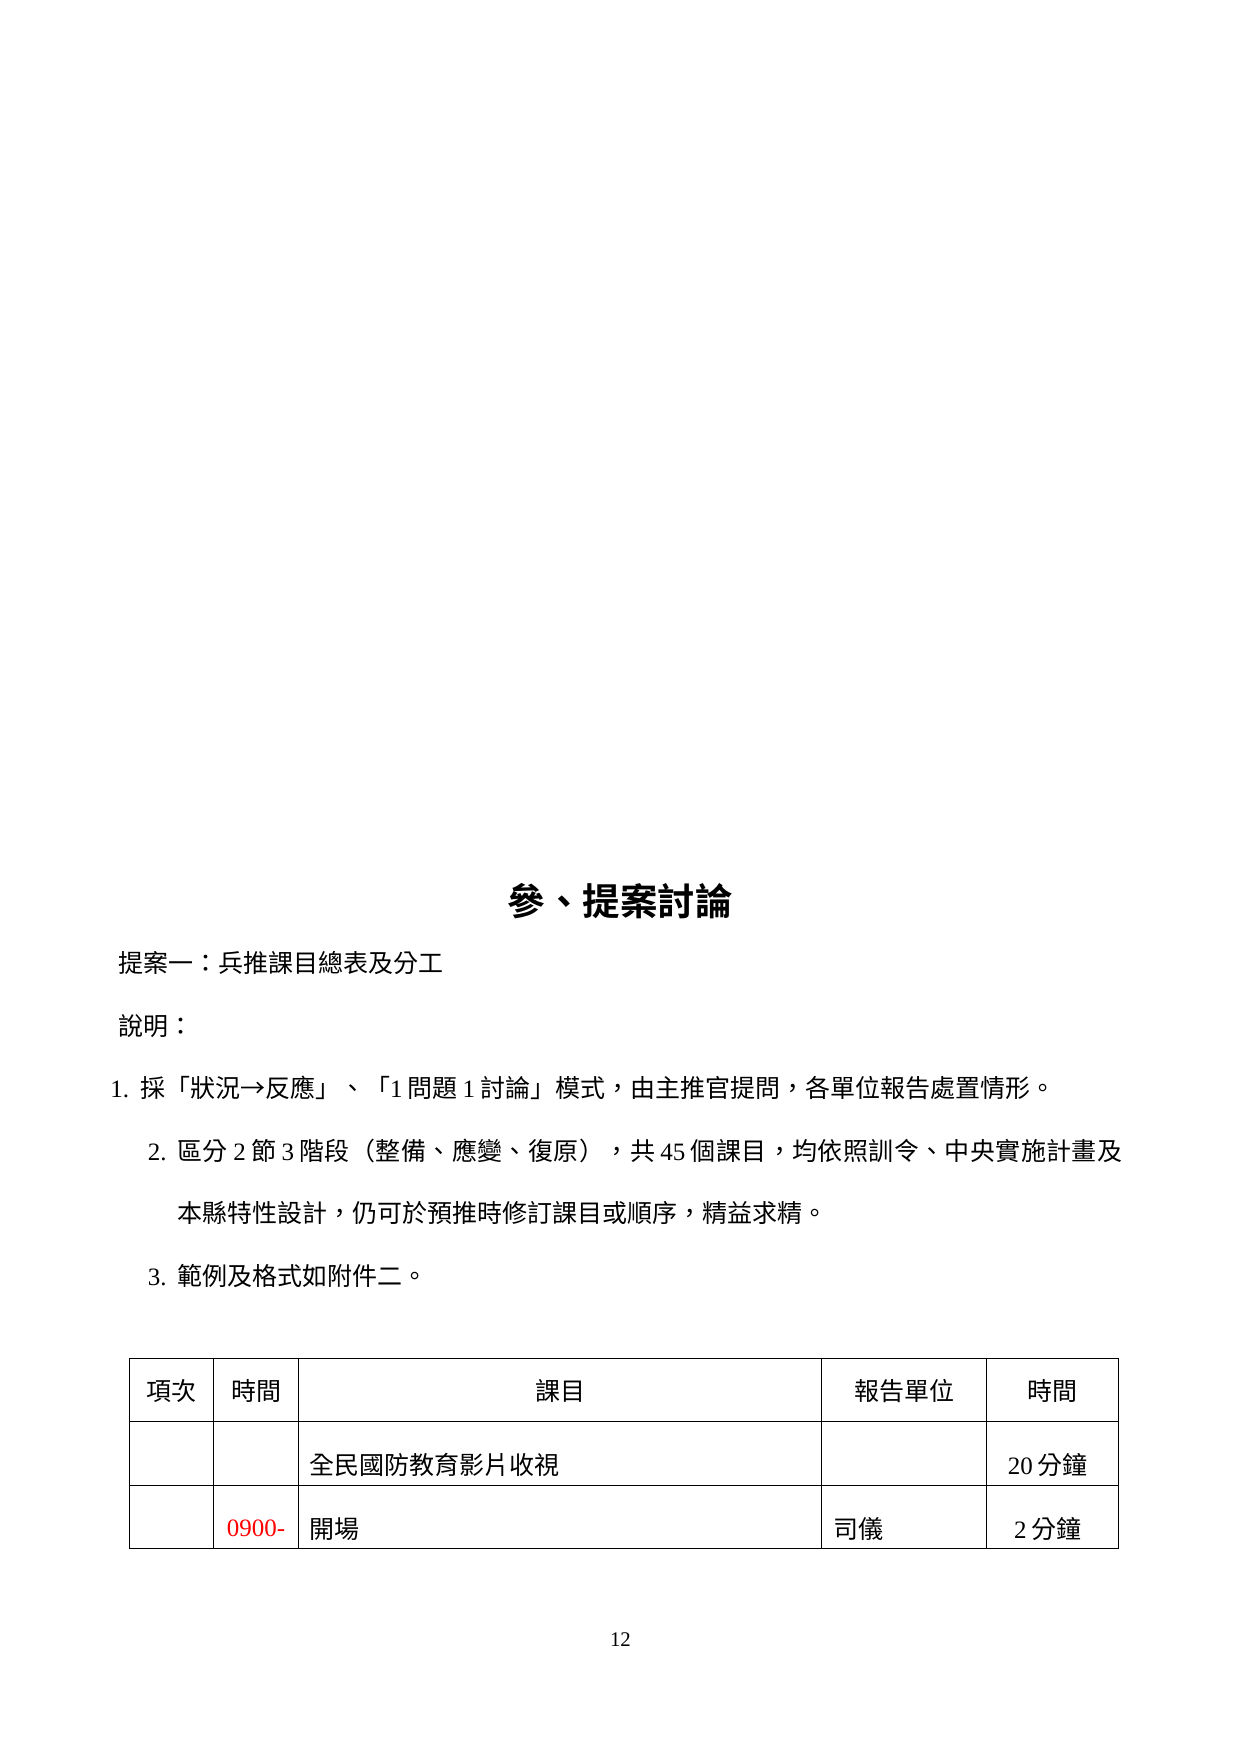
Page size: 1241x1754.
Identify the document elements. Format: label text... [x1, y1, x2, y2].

table_cell 2分鐘 [987, 1486, 1118, 1548]
table_cell 0900- [214, 1486, 298, 1548]
table_cell [822, 1422, 986, 1485]
list 採「狀況→反應」、「1問題1討論」模式，由主推官提問，各單位報告處置情形。 [110, 1045, 1122, 1108]
table_cell 20分鐘 [987, 1422, 1118, 1485]
table_header 課目 [299, 1359, 821, 1421]
table_cell [214, 1422, 298, 1485]
table_header 時間 [214, 1359, 298, 1421]
text 參、提案討論 [118, 858, 1122, 920]
text 說明： [118, 983, 1122, 1045]
table_header 報告單位 [822, 1359, 986, 1421]
list 區分2節3階段（整備、應變、復原），共45個課目，均依照訓令、中央實施計畫及本縣特性設計，仍可於預推時修訂課目或順序，精益求精。 [148, 1108, 1122, 1233]
table_cell [130, 1422, 213, 1485]
list 範例及格式如附件二。 [148, 1233, 1122, 1295]
table_header 項次 [130, 1359, 213, 1421]
table_cell [130, 1486, 213, 1548]
table_header 時間 [987, 1359, 1118, 1421]
table_cell 全民國防教育影片收視 [299, 1422, 821, 1485]
table_cell 司儀 [822, 1486, 986, 1548]
text 提案一：兵推課目總表及分工 [118, 920, 1122, 983]
table_cell 開場 [299, 1486, 821, 1548]
